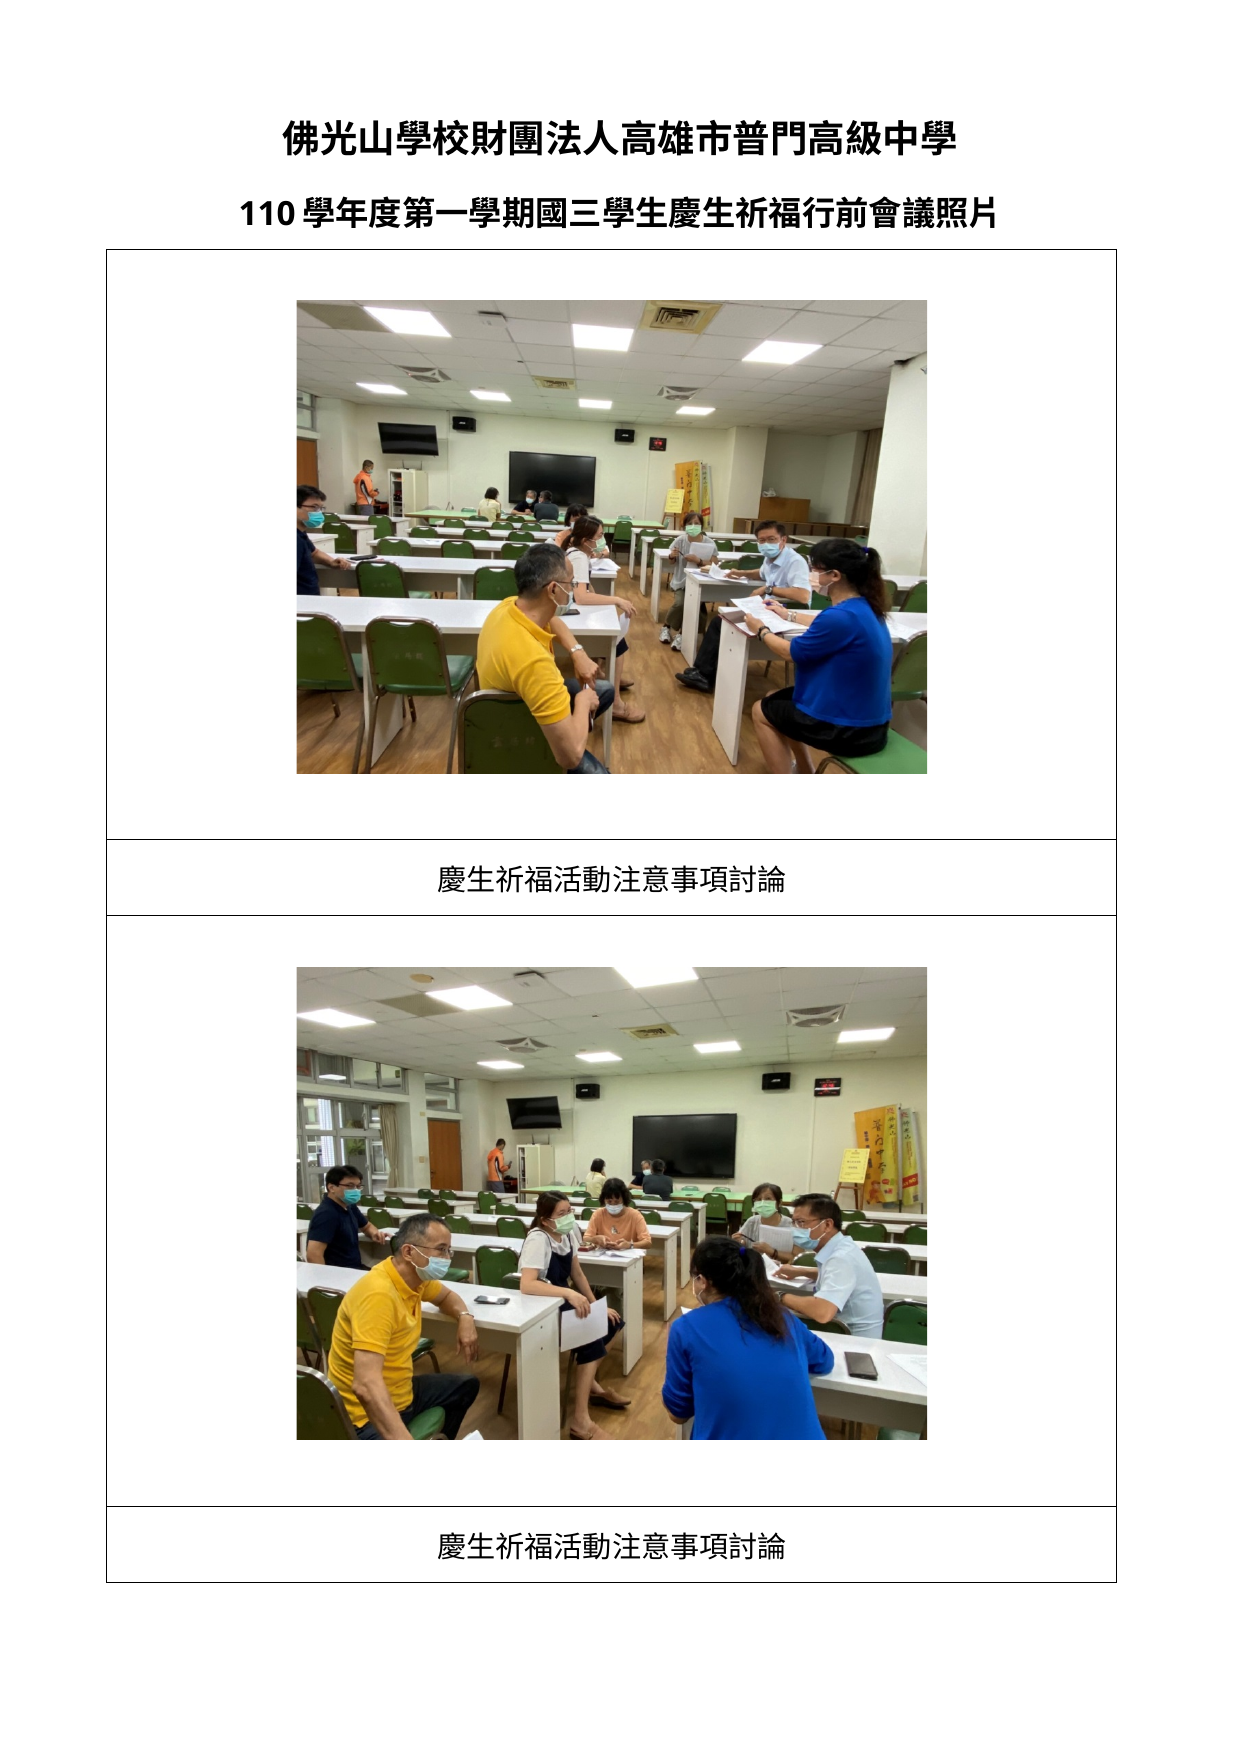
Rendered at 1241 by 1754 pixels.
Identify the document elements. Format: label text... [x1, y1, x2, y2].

table_cell 慶生祈福活動注意事項討論 [107, 840, 1116, 915]
picture [296, 967, 928, 1440]
text 110學年度第一學期國三學生慶生祈福行前會議照片 [118, 174, 1122, 249]
picture [296, 300, 928, 774]
text 佛光山學校財團法人高雄市普門高級中學 [118, 99, 1122, 174]
table_cell 慶生祈福活動注意事項討論 [107, 1507, 1116, 1582]
table_cell [107, 916, 1116, 1506]
table_header [107, 250, 1116, 839]
